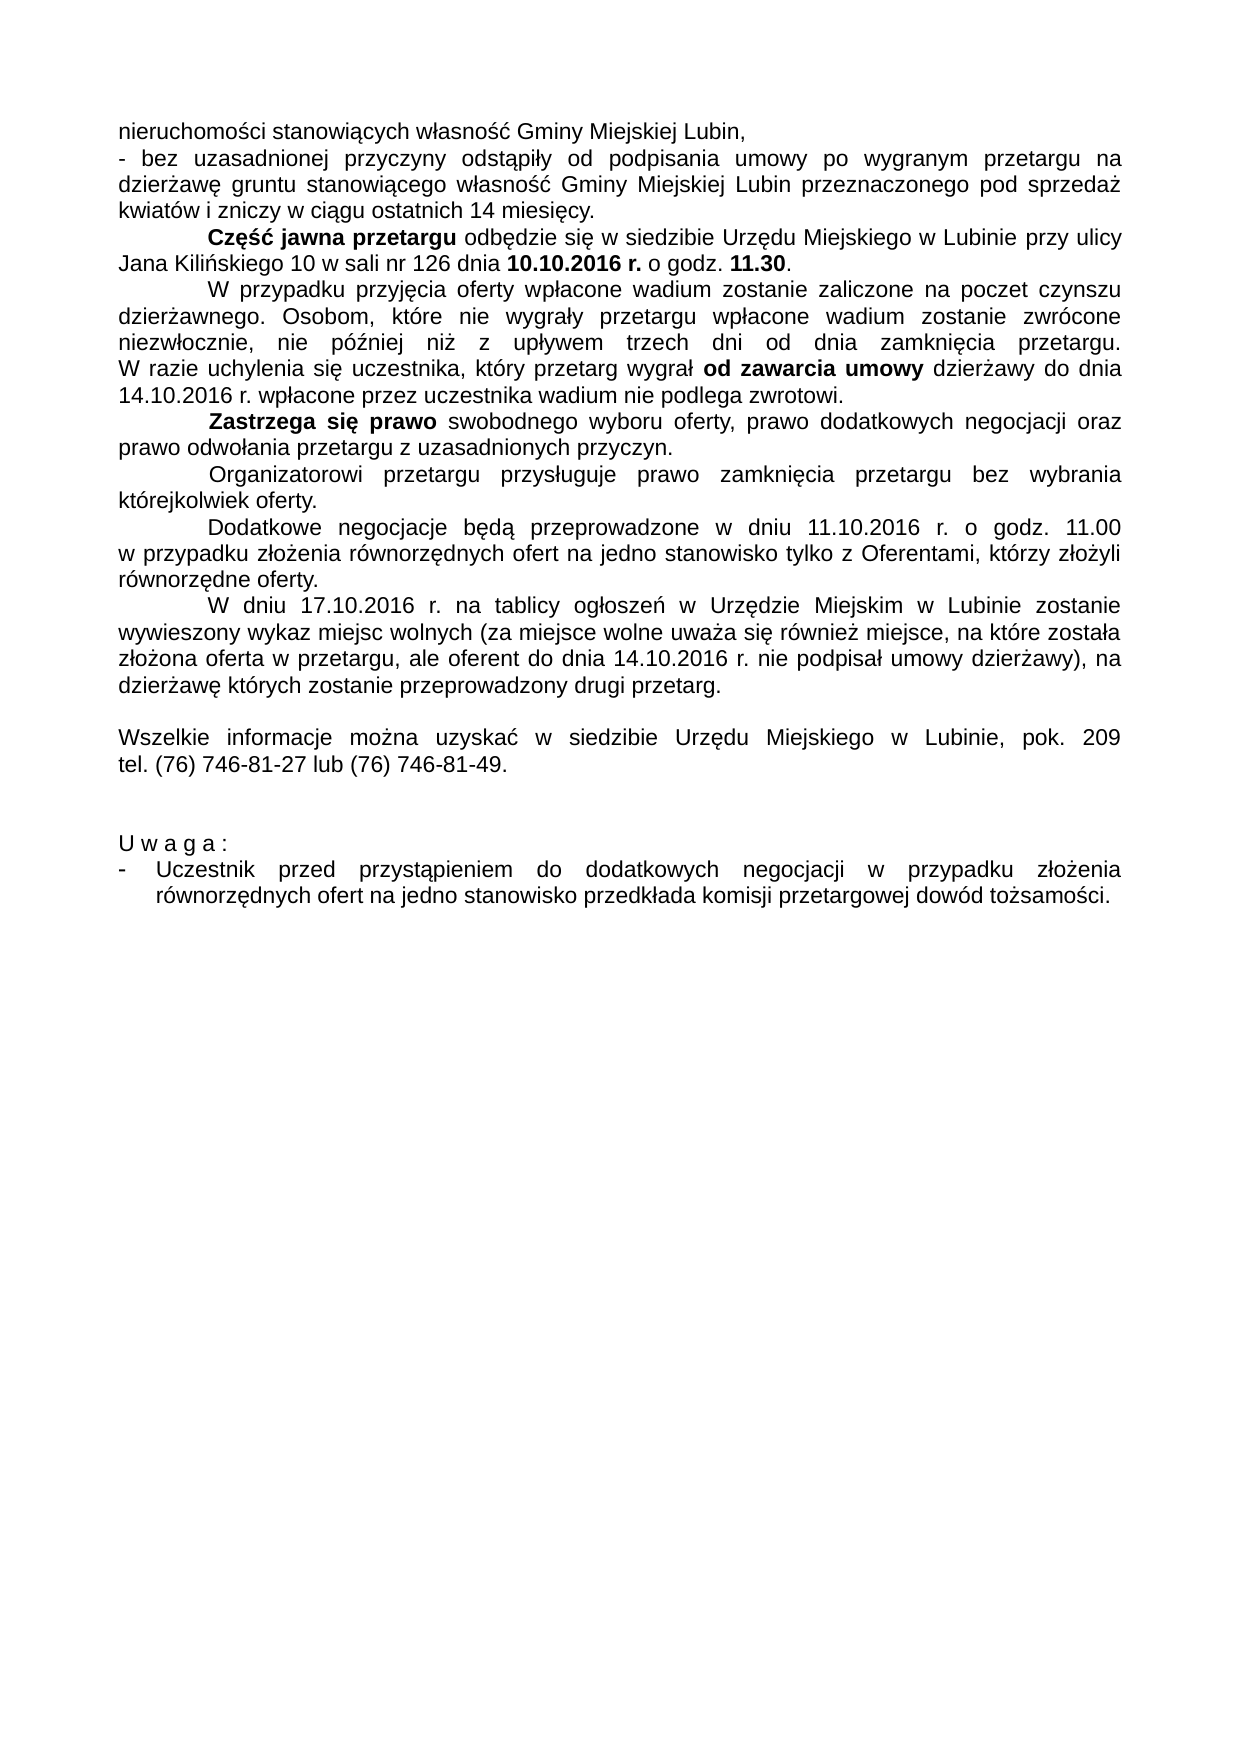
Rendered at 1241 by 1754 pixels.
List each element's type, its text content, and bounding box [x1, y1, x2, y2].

text - bez uzasadnionej przyczyny odstąpiły od podpisania umowy po wygranym przetargu na dzierżawę gruntu stanowiącego własność Gminy Miejskiej Lubin przeznaczonego pod sprzedaż kwiatów i zniczy w ciągu ostatnich 14 miesięcy. [118, 144, 1122, 223]
list Uczestnik przed przystąpieniem do dodatkowych negocjacji w przypadku złożenia równorzędnych ofert na jedno stanowisko przedkłada komisji przetargowej dowód tożsamości. [118, 856, 1122, 909]
text nieruchomości stanowiących własność Gminy Miejskiej Lubin, [118, 118, 1122, 144]
text Organizatorowi przetargu przysługuje prawo zamknięcia przetargu bez wybrania którejkolwiek oferty. [118, 461, 1122, 513]
text Część jawna przetargu odbędzie się w siedzibie Urzędu Miejskiego w Lubinie przy ulicy Jana Kilińskiego 10 w sali nr 126 dnia 10.10.2016 r. o godz. 11.30. [118, 223, 1122, 276]
text W dniu 17.10.2016 r. na tablicy ogłoszeń w Urzędzie Miejskim w Lubinie zostanie wywieszony wykaz miejsc wolnych (za miejsce wolne uważa się również miejsce, na które została złożona oferta w przetargu, ale oferent do dnia 14.10.2016 r. nie podpisał umowy dzierżawy), na dzierżawę których zostanie przeprowadzony drugi przetarg. [118, 592, 1122, 698]
text W przypadku przyjęcia oferty wpłacone wadium zostanie zaliczone na poczet czynszu dzierżawnego. Osobom, które nie wygrały przetargu wpłacone wadium zostanie zwrócone niezwłocznie, nie później niż z upływem trzech dni od dnia zamknięcia przetargu. W razie uchylenia się uczestnika, który przetarg wygrał od zawarcia umowy dzierżawy do dnia 14.10.2016 r. wpłacone przez uczestnika wadium nie podlega zwrotowi. [118, 276, 1122, 408]
text U w a g a : [118, 830, 1122, 856]
text Dodatkowe negocjacje będą przeprowadzone w dniu 11.10.2016 r. o godz. 11.00 w przypadku złożenia równorzędnych ofert na jedno stanowisko tylko z Oferentami, którzy złożyli równorzędne oferty. [118, 513, 1122, 592]
text Wszelkie informacje można uzyskać w siedzibie Urzędu Miejskiego w Lubinie, pok. 209 tel. (76) 746-81-27 lub (76) 746-81-49. [118, 724, 1122, 777]
text Zastrzega się prawo swobodnego wyboru oferty, prawo dodatkowych negocjacji oraz prawo odwołania przetargu z uzasadnionych przyczyn. [118, 408, 1122, 461]
